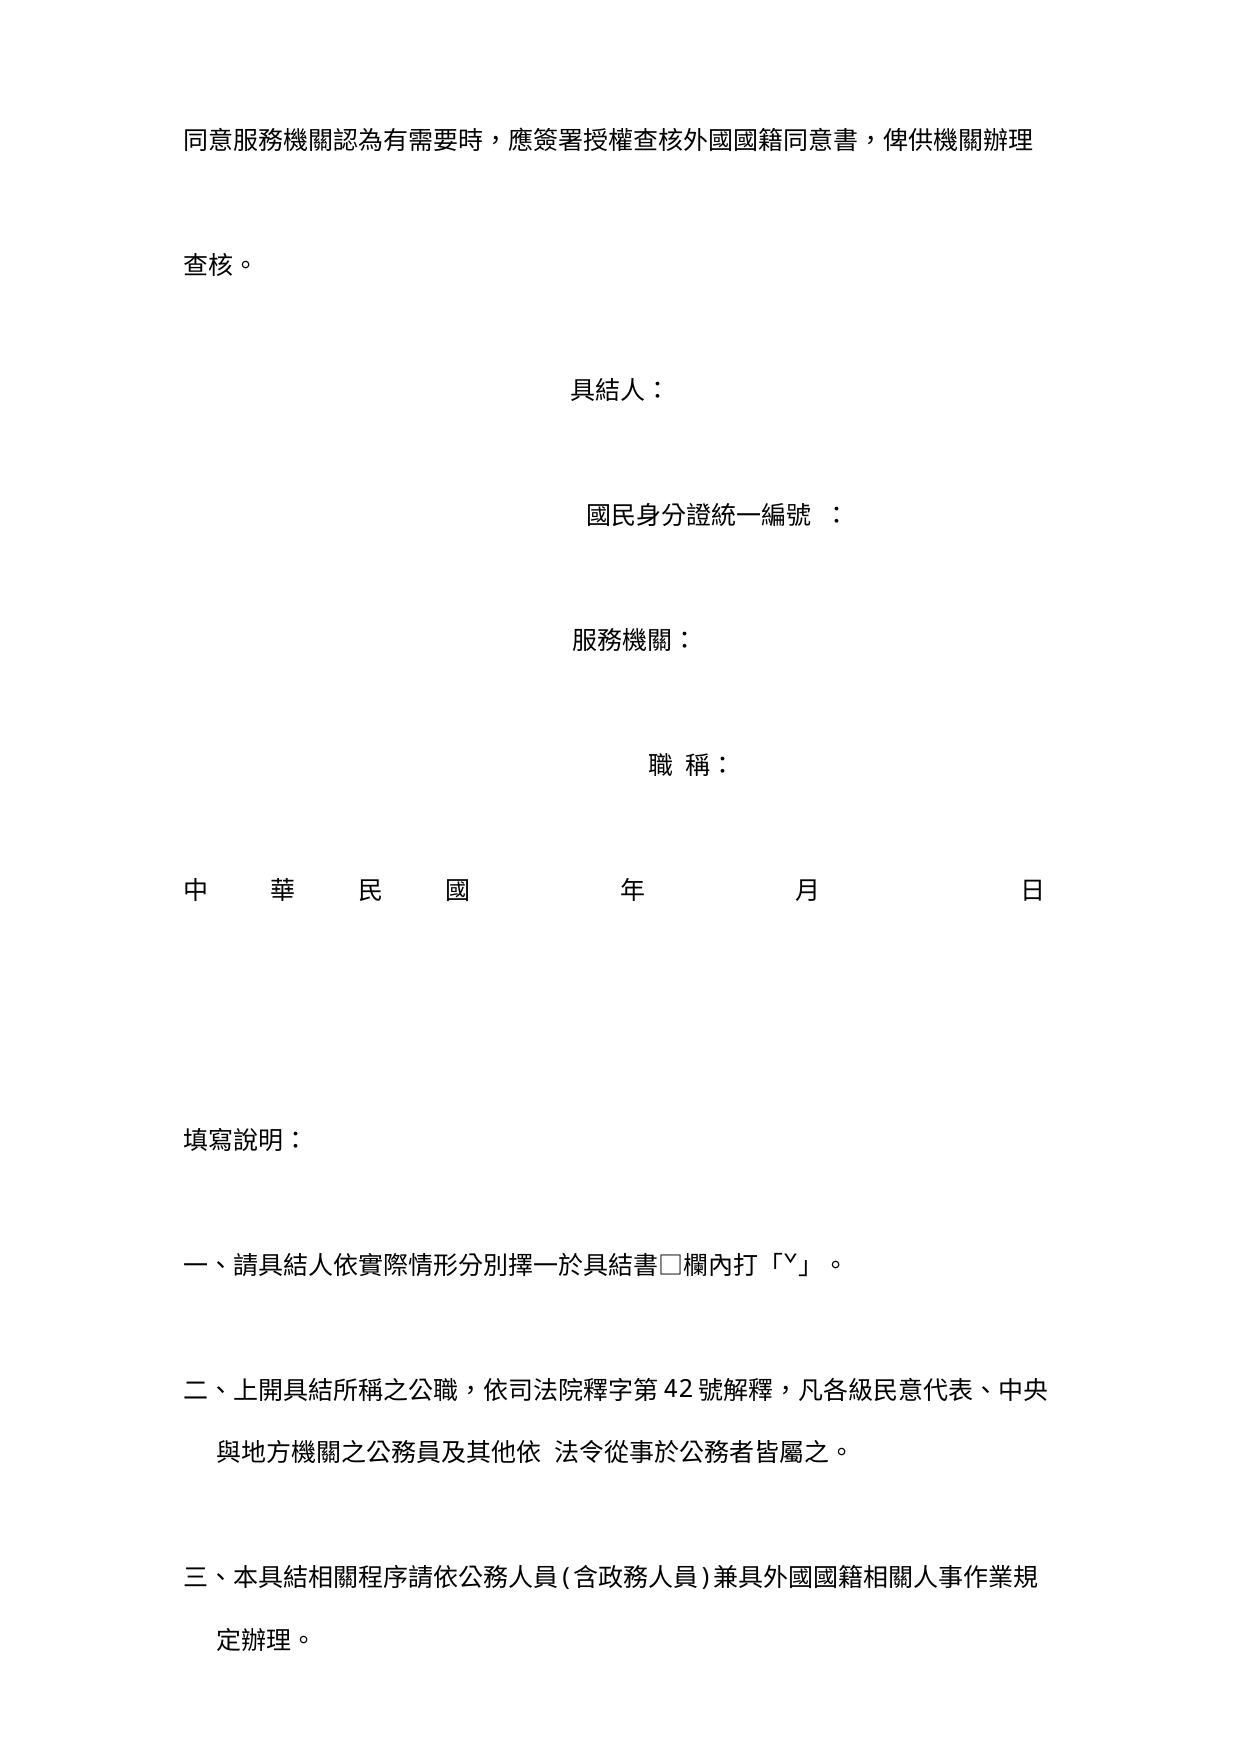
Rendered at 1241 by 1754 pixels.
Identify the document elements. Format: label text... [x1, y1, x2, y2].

text 二、上開具結所稱之公職，依司法院釋字第42號解釋，凡各級民意代表、中央與地方機關之公務員及其他依 法令從事於公務者皆屬之。 [183, 1347, 1057, 1472]
text 一、請具結人依實際情形分別擇一於具結書□欄內打「ˇ」。 [183, 1222, 1057, 1284]
text 同意服務機關認為有需要時，應簽署授權查核外國國籍同意書，俾供機關辦理 [183, 97, 1057, 159]
text 填寫說明： [183, 1097, 1057, 1159]
text 中 華 民 國 年 月 日 [183, 847, 1057, 909]
text 查核。 [183, 222, 1057, 284]
text 職 稱： [183, 722, 1057, 784]
text 三、本具結相關程序請依公務人員(含政務人員)兼具外國國籍相關人事作業規定辦理。 [183, 1534, 1057, 1659]
text 服務機關： [183, 597, 1057, 659]
text 具結人： [183, 347, 1057, 409]
text 國民身分證統一編號 ： [183, 472, 1057, 534]
